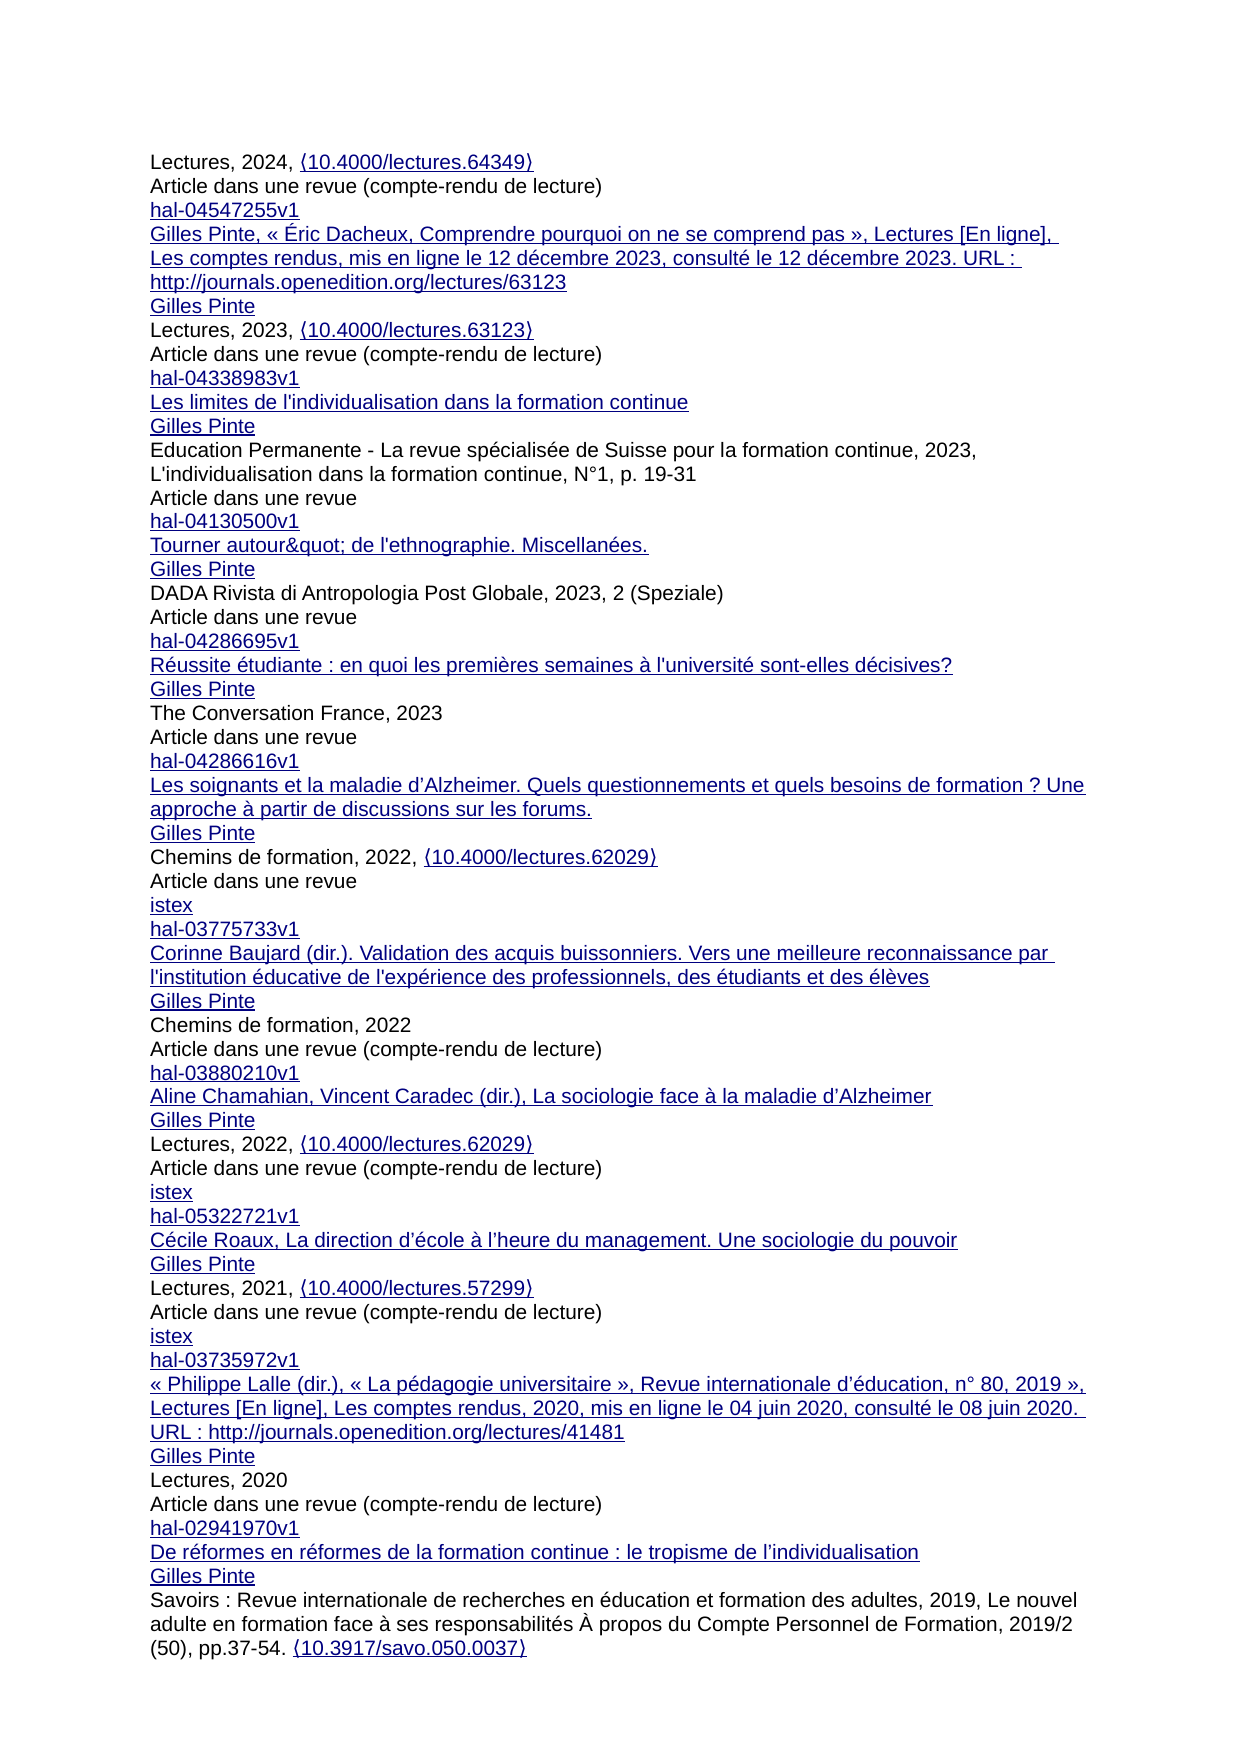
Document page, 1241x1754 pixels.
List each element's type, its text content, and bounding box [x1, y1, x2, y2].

table_cell « Philippe Lalle (dir.), « La pédagogie universitaire », Revue internationale d’éducation, n° 80, 2019 », Lectures [En ligne], Les comptes rendus, 2020, mis en ligne le 04 juin 2020, consulté le 08 juin 2020. URL : http://journals.openedition.org/lectures/41481 Gilles Pinte Lectures, 2020 Article dans une revue (compte-rendu de lecture) hal-02941970v1 [150, 1372, 1090, 1539]
table_cell Les limites de l'individualisation dans la formation continue Gilles Pinte Education Permanente - La revue spécialisée de Suisse pour la formation continue, 2023, L'individualisation dans la formation continue, N°1, p. 19-31 Article dans une revue hal-04130500v1 [150, 390, 1090, 533]
table_cell De réformes en réformes de la formation continue : le tropisme de l’individualisation Gilles Pinte Savoirs : Revue internationale de recherches en éducation et formation des adultes, 2019, Le nouvel adulte en formation face à ses responsabilités À propos du Compte Personnel de Formation, 2019/2 (50), pp.37-54. ⟨10.3917/savo.050.0037⟩ [150, 1540, 1090, 1659]
table_cell Gilles Pinte, « Éric Dacheux, Comprendre pourquoi on ne se comprend pas », Lectures [En ligne], Les comptes rendus, mis en ligne le 12 décembre 2023, consulté le 12 décembre 2023. URL : http://journals.openedition.org/lectures/63123 Gilles Pinte Lectures, 2023, ⟨10.4000/lectures.63123⟩ Article dans une revue (compte-rendu de lecture) hal-04338983v1 [150, 222, 1090, 389]
table_cell Lectures, 2024, ⟨10.4000/lectures.64349⟩ Article dans une revue (compte-rendu de lecture) hal-04547255v1 [150, 150, 1090, 222]
table_cell Réussite étudiante : en quoi les premières semaines à l'université sont-elles décisives? Gilles Pinte The Conversation France, 2023 Article dans une revue hal-04286616v1 [150, 653, 1090, 773]
table_cell Corinne Baujard (dir.). Validation des acquis buissonniers. Vers une meilleure reconnaissance par l'institution éducative de l'expérience des professionnels, des étudiants et des élèves Gilles Pinte Chemins de formation, 2022 Article dans une revue (compte-rendu de lecture) hal-03880210v1 [150, 941, 1090, 1084]
table_cell Aline Chamahian, Vincent Caradec (dir.), La sociologie face à la maladie d’Alzheimer Gilles Pinte Lectures, 2022, ⟨10.4000/lectures.62029⟩ Article dans une revue (compte-rendu de lecture) istex hal-05322721v1 [150, 1084, 1090, 1228]
table_cell Les soignants et la maladie d’Alzheimer. Quels questionnements et quels besoins de formation ? Une approche à partir de discussions sur les forums. Gilles Pinte Chemins de formation, 2022, ⟨10.4000/lectures.62029⟩ Article dans une revue istex hal-03775733v1 [150, 773, 1090, 941]
table_cell Tourner autour&quot; de l'ethnographie. Miscellanées. Gilles Pinte DADA Rivista di Antropologia Post Globale, 2023, 2 (Speziale) Article dans une revue hal-04286695v1 [150, 533, 1090, 653]
table_cell Cécile Roaux, La direction d’école à l’heure du management. Une sociologie du pouvoir Gilles Pinte Lectures, 2021, ⟨10.4000/lectures.57299⟩ Article dans une revue (compte-rendu de lecture) istex hal-03735972v1 [150, 1228, 1090, 1372]
